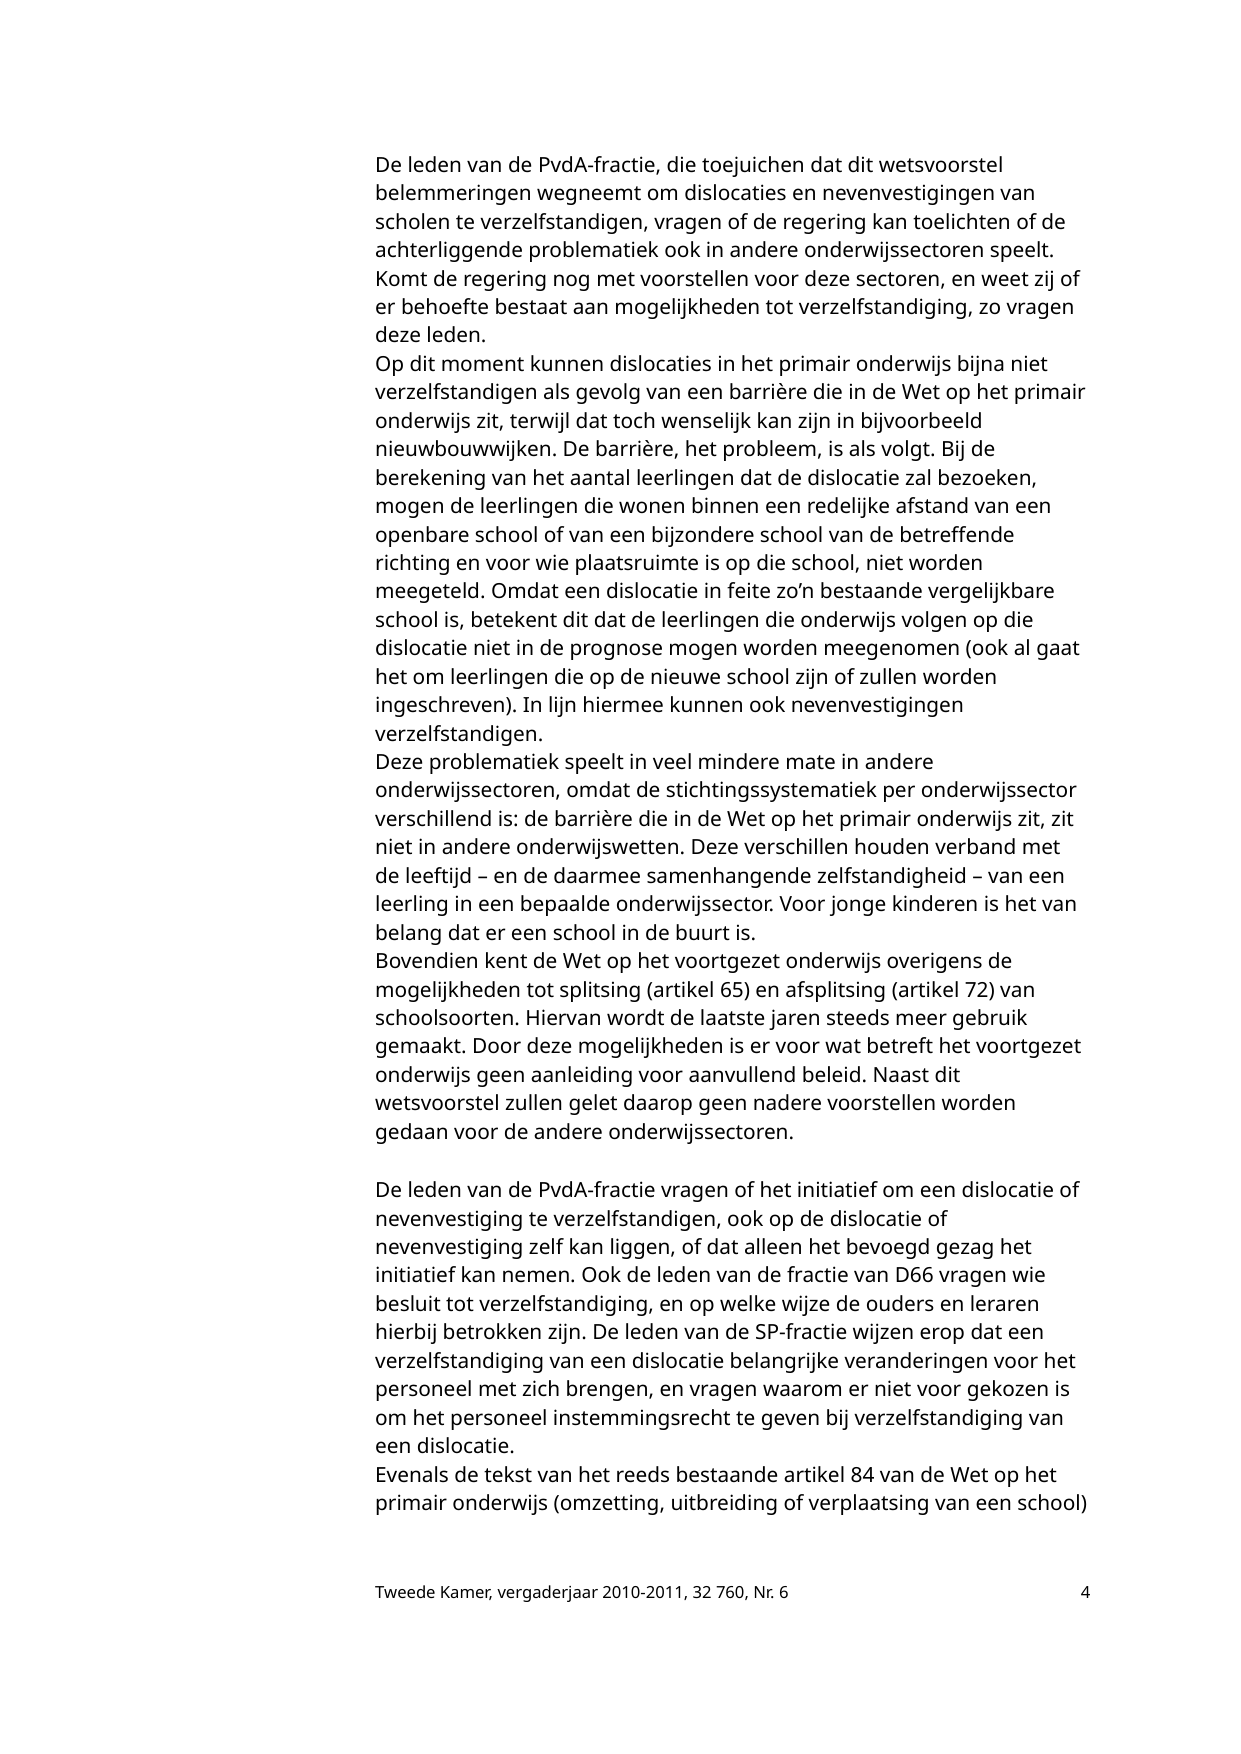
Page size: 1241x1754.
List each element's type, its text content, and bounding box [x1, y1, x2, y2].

text De leden van de PvdA-fractie, die toejuichen dat dit wetsvoorstel belemmeringen wegneemt om dislocaties en nevenvestigingen van scholen te verzelfstandigen, vragen of de regering kan toelichten of de achterliggende problematiek ook in andere onderwijssectoren speelt. Komt de regering nog met voorstellen voor deze sectoren, en weet zij of er behoefte bestaat aan mogelijkheden tot verzelfstandiging, zo vragen deze leden. [375, 150, 1090, 349]
text Deze problematiek speelt in veel mindere mate in andere onderwijssectoren, omdat de stichtingssystematiek per onderwijssector verschillend is: de barrière die in de Wet op het primair onderwijs zit, zit niet in andere onderwijswetten. Deze verschillen houden verband met de leeftijd – en de daarmee samenhangende zelfstandigheid – van een leerling in een bepaalde onderwijssector. Voor jonge kinderen is het van belang dat er een school in de buurt is. [375, 747, 1090, 946]
text Op dit moment kunnen dislocaties in het primair onderwijs bijna niet verzelfstandigen als gevolg van een barrière die in de Wet op het primair onderwijs zit, terwijl dat toch wenselijk kan zijn in bijvoorbeeld nieuwbouwwijken. De barrière, het probleem, is als volgt. Bij de berekening van het aantal leerlingen dat de dislocatie zal bezoeken, mogen de leerlingen die wonen binnen een redelijke afstand van een openbare school of van een bijzondere school van de betreffende richting en voor wie plaatsruimte is op die school, niet worden meegeteld. Omdat een dislocatie in feite zo’n bestaande vergelijkbare school is, betekent dit dat de leerlingen die onderwijs volgen op die dislocatie niet in de prognose mogen worden meegenomen (ook al gaat het om leerlingen die op de nieuwe school zijn of zullen worden ingeschreven). In lijn hiermee kunnen ook nevenvestigingen verzelfstandigen. [375, 349, 1090, 747]
text Bovendien kent de Wet op het voortgezet onderwijs overigens de mogelijkheden tot splitsing (artikel 65) en afsplitsing (artikel 72) van schoolsoorten. Hiervan wordt de laatste jaren steeds meer gebruik gemaakt. Door deze mogelijkheden is er voor wat betreft het voortgezet onderwijs geen aanleiding voor aanvullend beleid. Naast dit wetsvoorstel zullen gelet daarop geen nadere voorstellen worden gedaan voor de andere onderwijssectoren. [375, 946, 1090, 1145]
text Evenals de tekst van het reeds bestaande artikel 84 van de Wet op het primair onderwijs (omzetting, uitbreiding of verplaatsing van een school) [375, 1460, 1090, 1517]
text De leden van de PvdA-fractie vragen of het initiatief om een dislocatie of nevenvestiging te verzelfstandigen, ook op de dislocatie of nevenvestiging zelf kan liggen, of dat alleen het bevoegd gezag het initiatief kan nemen. Ook de leden van de fractie van D66 vragen wie besluit tot verzelfstandiging, en op welke wijze de ouders en leraren hierbij betrokken zijn. De leden van de SP-fractie wijzen erop dat een verzelfstandiging van een dislocatie belangrijke veranderingen voor het personeel met zich brengen, en vragen waarom er niet voor gekozen is om het personeel instemmingsrecht te geven bij verzelfstandiging van een dislocatie. [375, 1175, 1090, 1460]
